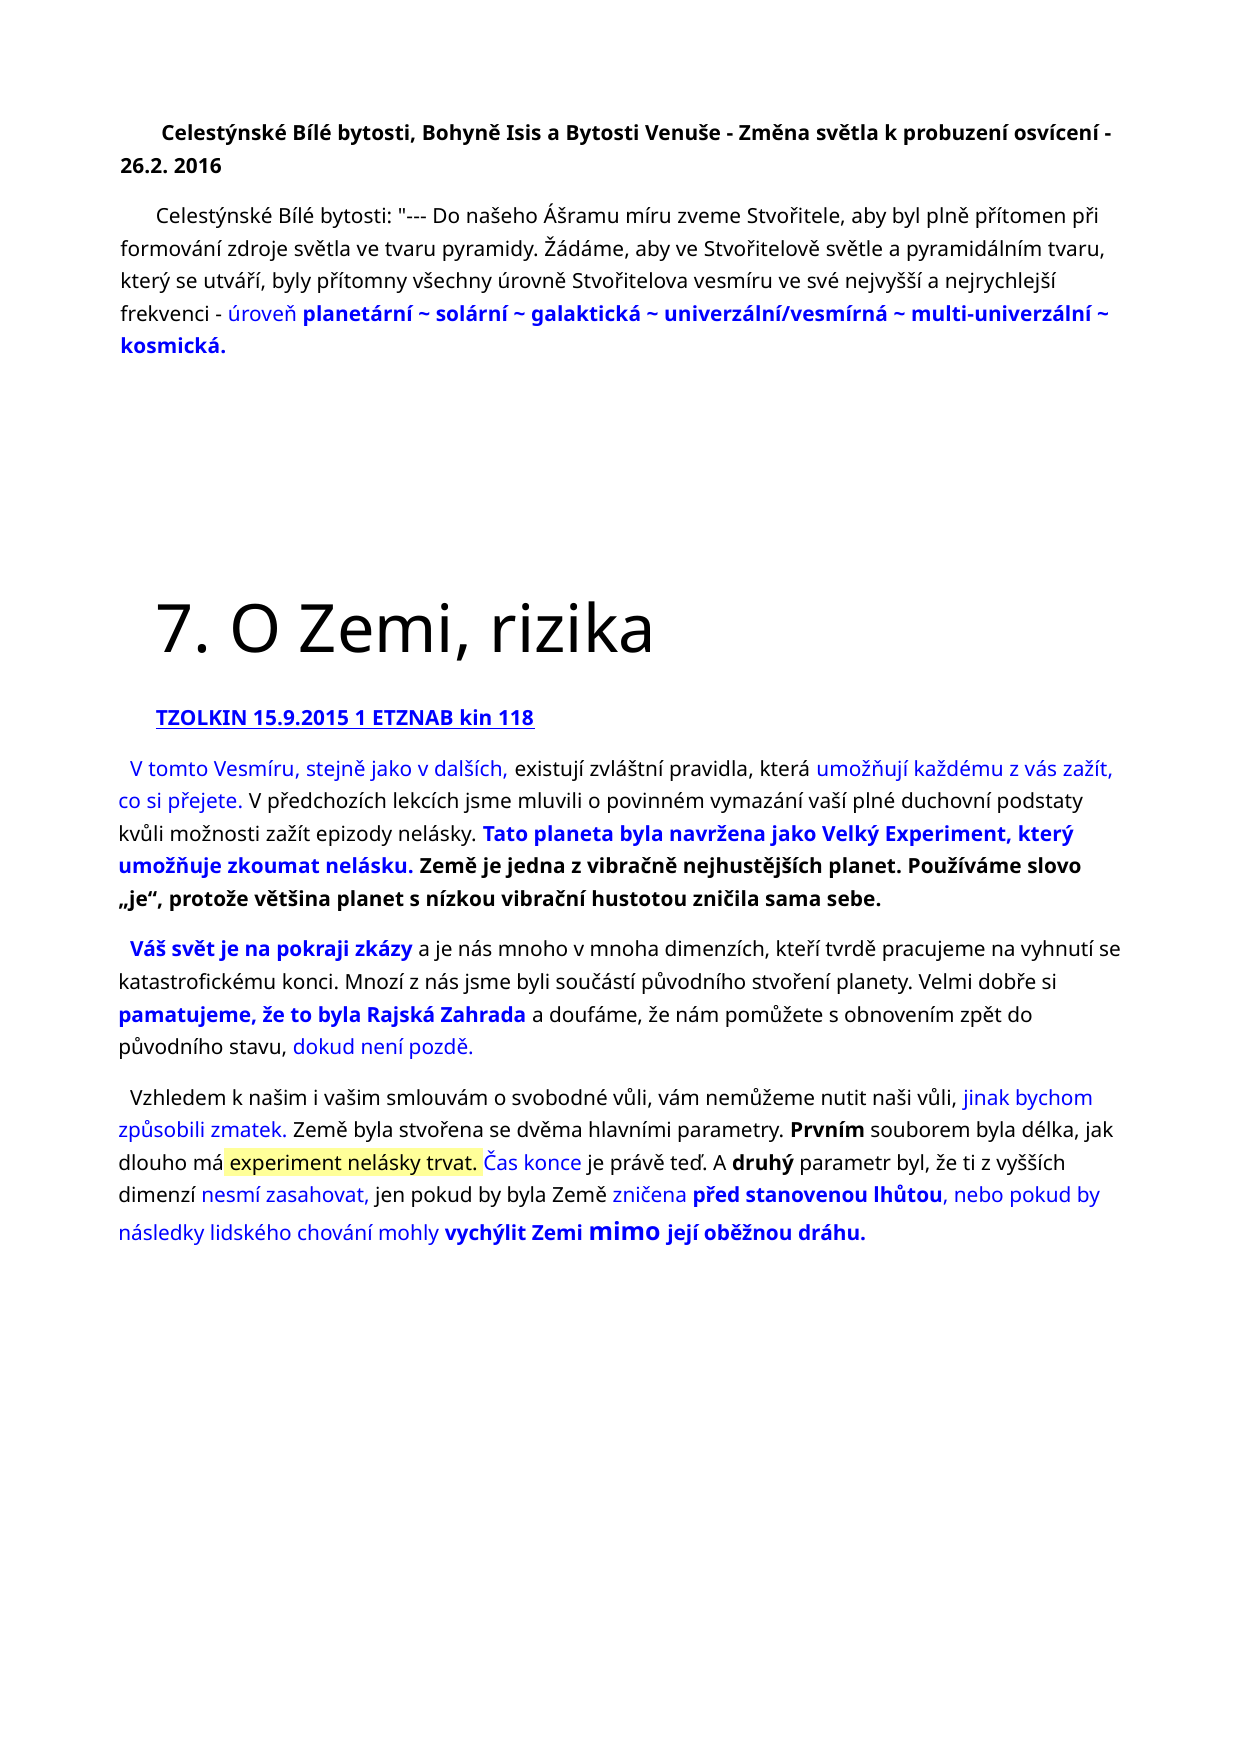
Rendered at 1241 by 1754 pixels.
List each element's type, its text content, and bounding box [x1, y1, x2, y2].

text V tomto Vesmíru, stejně jako v dalších, existují zvláštní pravidla, která umožňují každému z vás zažít, co si přejete. V předchozích lekcích jsme mluvili o povinném vymazání vaší plné duchovní podstaty kvůli možnosti zažít epizody nelásky. Tato planeta byla navržena jako Velký Experiment, který umožňuje zkoumat nelásku. Země je jedna z vibračně nejhustějších planet. Používáme slovo „je“, protože většina planet s nízkou vibrační hustotou zničila sama sebe. [118, 754, 1122, 913]
text Váš svět je na pokraji zkázy a je nás mnoho v mnoha dimenzích, kteří tvrdě pracujeme na vyhnutí se katastrofickému konci. Mnozí z nás jsme byli součástí původního stvoření planety. Velmi dobře si pamatujeme, že to byla Rajská Zahrada a doufáme, že nám pomůžete s obnovením zpět do původního stavu, dokud není pozdě. [118, 934, 1122, 1061]
text TZOLKIN 15.9.2015 1 ETZNAB kin 118 [120, 703, 1122, 732]
text Celestýnské Bílé bytosti: "--- Do našeho Ášramu míru zveme Stvořitele, aby byl plně přítomen při formování zdroje světla ve tvaru pyramidy. Žádáme, aby ve Stvořitelově světle a pyramidálním tvaru, který se utváří, byly přítomny všechny úrovně Stvořitelova vesmíru ve své nejvyšší a nejrychlejší frekvenci - úroveň planetární ~ solární ~ galaktická ~ univerzální/vesmírná ~ multi-univerzální ~ kosmická. [120, 201, 1122, 360]
text Celestýnské Bílé bytosti, Bohyně Isis a Bytosti Venuše - Změna světla k probuzení osvícení - 26.2. 2016 [120, 118, 1122, 179]
text 7. O Zemi, rizika [120, 581, 1122, 672]
text Vzhledem k našim i vašim smlouvám o svobodné vůli, vám nemůžeme nutit naši vůli, jinak bychom způsobili zmatek. Země byla stvořena se dvěma hlavními parametry. Prvním souborem byla délka, jak dlouho má experiment nelásky trvat. Čas konce je právě teď. A druhý parametr byl, že ti z vyšších dimenzí nesmí zasahovat, jen pokud by byla Země zničena před stanovenou lhůtou, nebo pokud by následky lidského chování mohly vychýlit Zemi mimo její oběžnou dráhu. [118, 1083, 1122, 1248]
